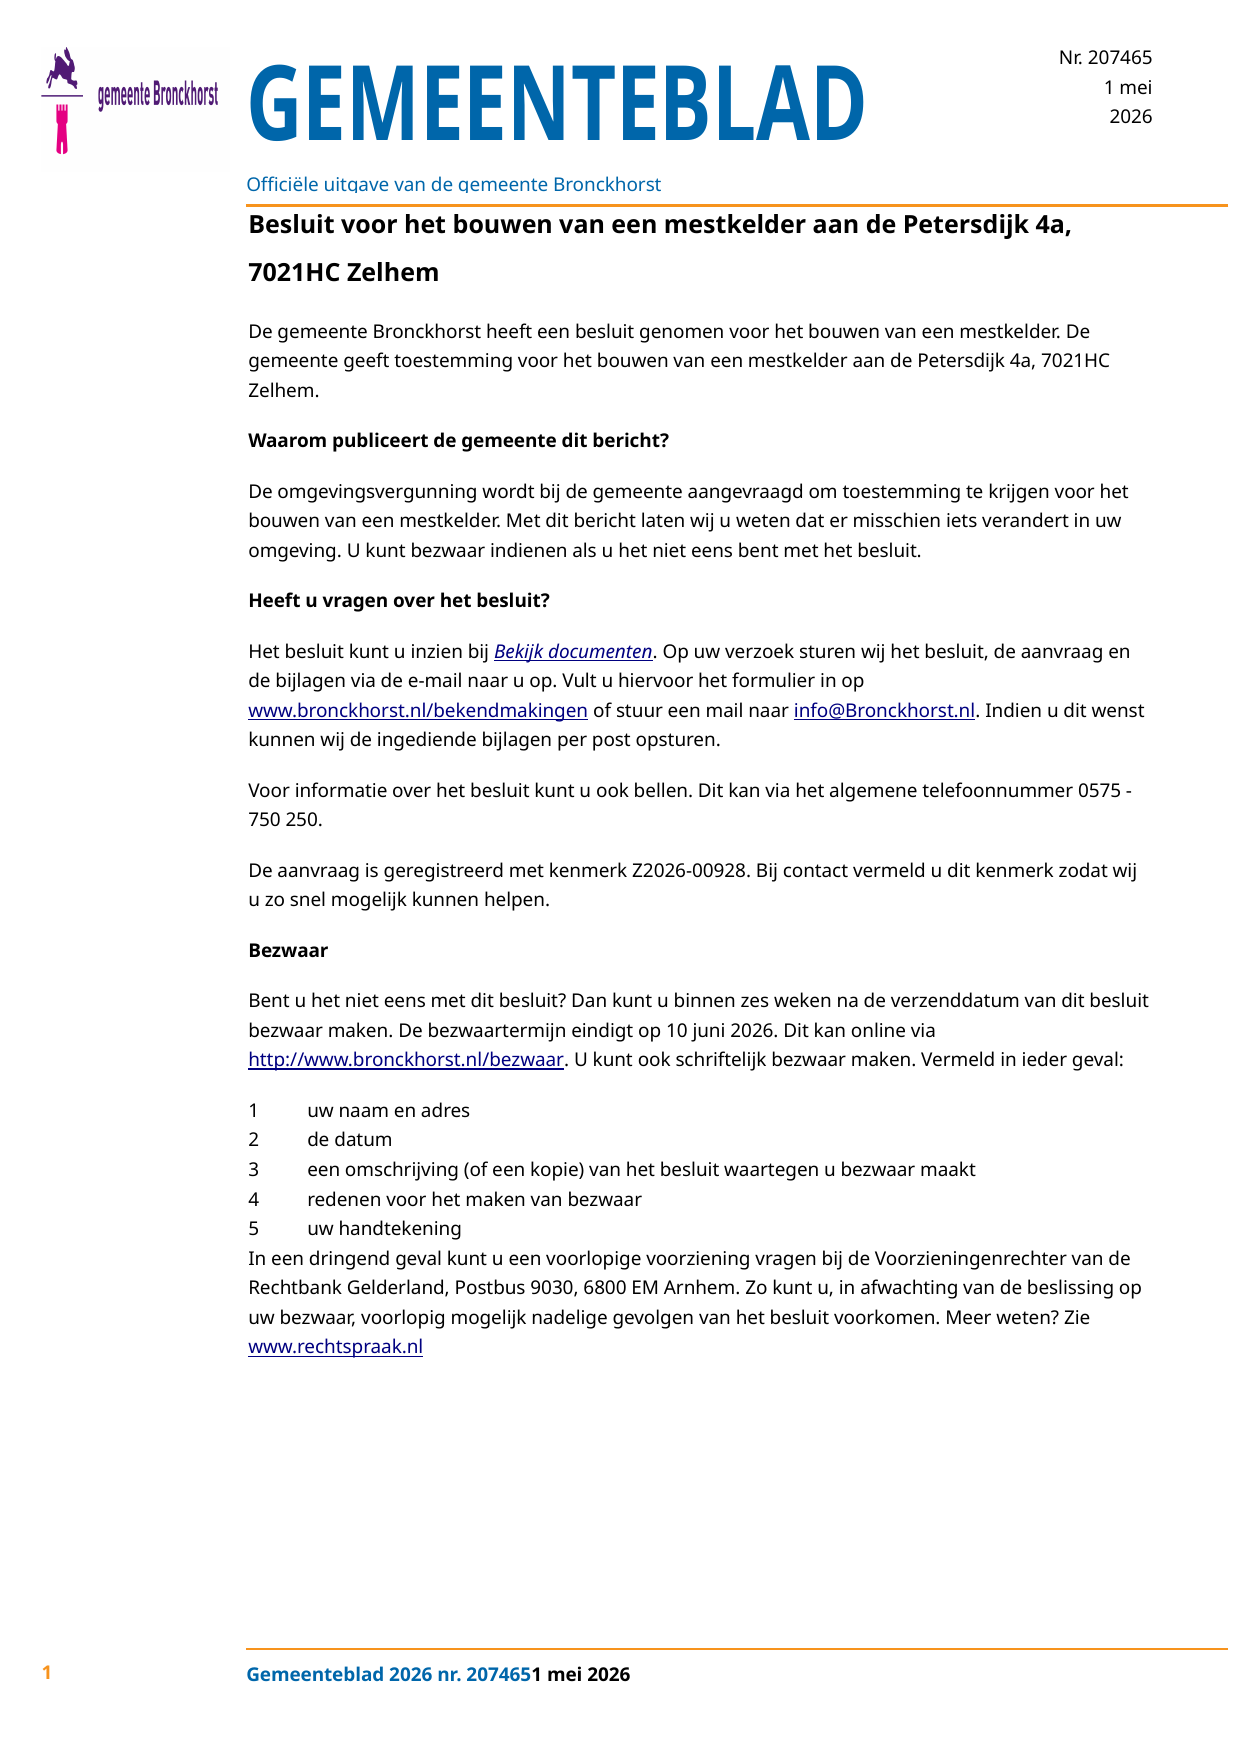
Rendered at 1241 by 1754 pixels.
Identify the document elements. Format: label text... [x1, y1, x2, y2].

text De aanvraag is geregistreerd met kenmerk Z2026-00928. Bij contact vermeld u dit kenmerk zodat wij u zo snel mogelijk kunnen helpen. [248, 857, 1152, 912]
text De omgevingsvergunning wordt bij de gemeente aangevraagd om toestemming te krijgen voor het bouwen van een mestkelder. Met dit bericht laten wij u weten dat er misschien iets verandert in uw omgeving. U kunt bezwaar indienen als u het niet eens bent met het besluit. [248, 478, 1152, 563]
list uw handtekening [248, 1215, 1152, 1241]
list redenen voor het maken van bezwaar [248, 1186, 1152, 1212]
text Bent u het niet eens met dit besluit? Dan kunt u binnen zes weken na de verzenddatum van dit besluit bezwaar maken. De bezwaartermijn eindigt op 10 juni 2026. Dit kan online via http://www.bronckhorst.nl/bezwaar. U kunt ook schriftelijk bezwaar maken. Vermeld in ieder geval: [248, 987, 1152, 1072]
text Heeft u vragen over het besluit? [248, 587, 1152, 613]
picture [41, 47, 231, 172]
text In een dringend geval kunt u een voorlopige voorziening vragen bij de Voorzieningenrechter van de Rechtbank Gelderland, Postbus 9030, 6800 EM Arnhem. Zo kunt u, in afwachting van de beslissing op uw bezwaar, voorlopig mogelijk nadelige gevolgen van het besluit voorkomen. Meer weten? Zie www.rechtspraak.nl [248, 1245, 1152, 1359]
text Waarom publiceert de gemeente dit bericht? [248, 427, 1152, 453]
list een omschrijving (of een kopie) van het besluit waartegen u bezwaar maakt [248, 1156, 1152, 1182]
text Bezwaar [248, 937, 1152, 963]
text Het besluit kunt u inzien bij Bekijk documenten. Op uw verzoek sturen wij het besluit, de aanvraag en de bijlagen via de e-mail naar u op. Vult u hiervoor het formulier in op www.bronckhorst.nl/bekendmakingen of stuur een mail naar info@Bronckhorst.nl. Indien u dit wenst kunnen wij de ingediende bijlagen per post opsturen. [248, 638, 1152, 752]
text Voor informatie over het besluit kunt u ook bellen. Dit kan via het algemene telefoonnummer 0575 - 750 250. [248, 777, 1152, 832]
list de datum [248, 1127, 1152, 1152]
list uw naam en adres [248, 1097, 1152, 1123]
text Besluit voor het bouwen van een mestkelder aan de Petersdijk 4a, 7021HC Zelhem [248, 207, 1152, 288]
text De gemeente Bronckhorst heeft een besluit genomen voor het bouwen van een mestkelder. De gemeente geeft toestemming voor het bouwen van een mestkelder aan de Petersdijk 4a, 7021HC Zelhem. [248, 318, 1152, 403]
